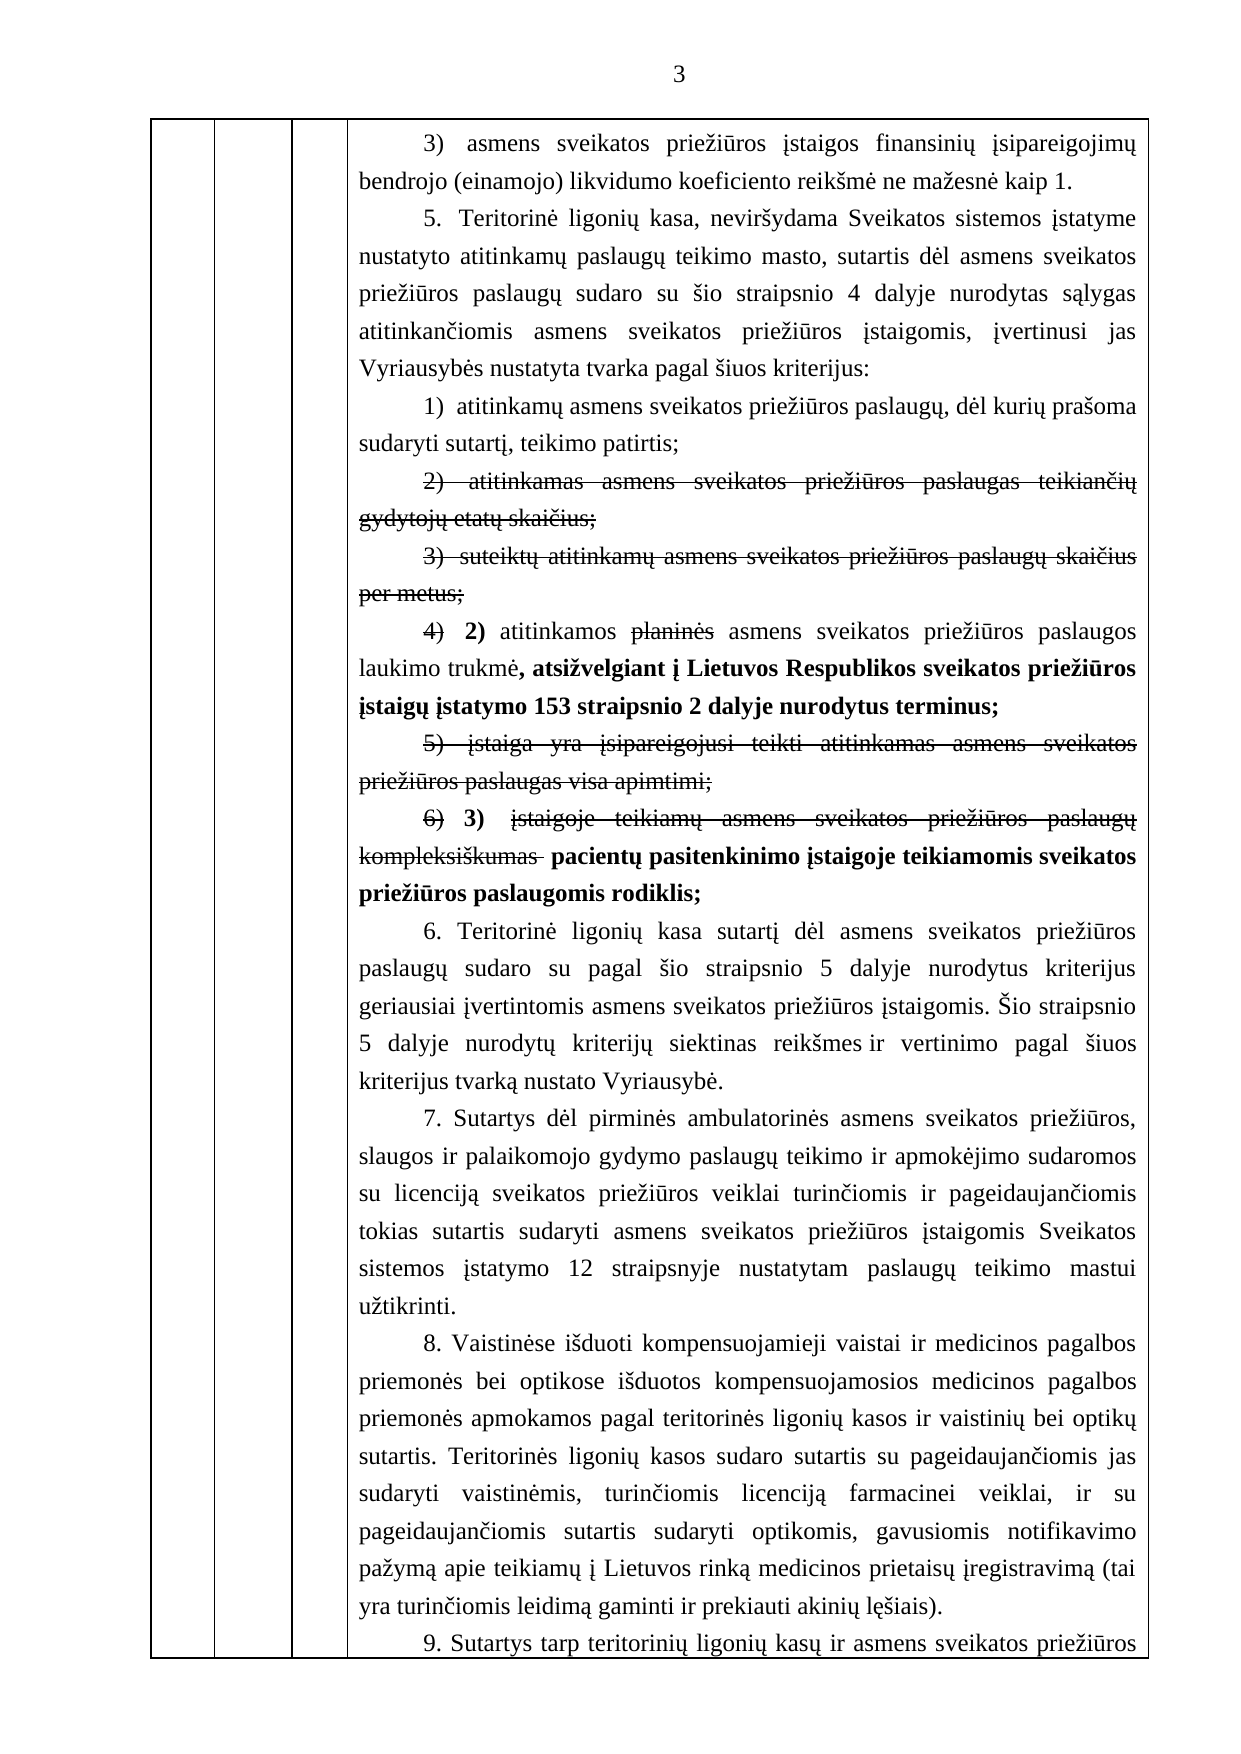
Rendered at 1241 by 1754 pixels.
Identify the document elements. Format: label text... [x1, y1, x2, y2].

table_cell [152, 120, 214, 1657]
table_cell 3) asmens sveikatos priežiūros įstaigos finansinių įsipareigojimų bendrojo (einamojo) likvidumo koeficiento reikšmė ne mažesnė kaip 1. 5. Teritorinė ligonių kasa, neviršydama Sveikatos sistemos įstatyme nustatyto atitinkamų paslaugų teikimo masto, sutartis dėl asmens sveikatos priežiūros paslaugų sudaro su šio straipsnio 4 dalyje nurodytas sąlygas atitinkančiomis asmens sveikatos priežiūros įstaigomis, įvertinusi jas Vyriausybės nustatyta tvarka pagal šiuos kriterijus: 1) atitinkamų asmens sveikatos priežiūros paslaugų, dėl kurių prašoma sudaryti sutartį, teikimo patirtis; 2) atitinkamas asmens sveikatos priežiūros paslaugas teikiančių gydytojų etatų skaičius; 3) suteiktų atitinkamų asmens sveikatos priežiūros paslaugų skaičius per metus; 4) 2) atitinkamos planinės asmens sveikatos priežiūros paslaugos laukimo trukmė, atsižvelgiant į Lietuvos Respublikos sveikatos priežiūros įstaigų įstatymo 153 straipsnio 2 dalyje nurodytus terminus; 5) įstaiga yra įsipareigojusi teikti atitinkamas asmens sveikatos priežiūros paslaugas visa apimtimi; 6) 3) įstaigoje teikiamų asmens sveikatos priežiūros paslaugų kompleksiškumas pacientų pasitenkinimo įstaigoje teikiamomis sveikatos priežiūros paslaugomis rodiklis; 6. Teritorinė ligonių kasa sutartį dėl asmens sveikatos priežiūros paslaugų sudaro su pagal šio straipsnio 5 dalyje nurodytus kriterijus geriausiai įvertintomis asmens sveikatos priežiūros įstaigomis. Šio straipsnio 5 dalyje nurodytų kriterijų siektinas reikšmes ir vertinimo pagal šiuos kriterijus tvarką nustato Vyriausybė. 7. Sutartys dėl pirminės ambulatorinės asmens sveikatos priežiūros, slaugos ir palaikomojo gydymo paslaugų teikimo ir apmokėjimo sudaromos su licenciją sveikatos priežiūros veiklai turinčiomis ir pageidaujančiomis tokias sutartis sudaryti asmens sveikatos priežiūros įstaigomis Sveikatos sistemos įstatymo 12 straipsnyje nustatytam paslaugų teikimo mastui užtikrinti. 8. Vaistinėse išduoti kompensuojamieji vaistai ir medicinos pagalbos priemonės bei optikose išduotos kompensuojamosios medicinos pagalbos priemonės apmokamos pagal teritorinės ligonių kasos ir vaistinių bei optikų sutartis. Teritorinės ligonių kasos sudaro sutartis su pageidaujančiomis jas sudaryti vaistinėmis, turinčiomis licenciją farmacinei veiklai, ir su pageidaujančiomis sutartis sudaryti optikomis, gavusiomis notifikavimo pažymą apie teikiamų į Lietuvos rinką medicinos prietaisų įregistravimą (tai yra turinčiomis leidimą gaminti ir prekiauti akinių lęšiais). 9. Sutartys tarp teritorinių ligonių kasų ir asmens sveikatos priežiūros [348, 120, 1148, 1657]
table_cell [215, 120, 291, 1657]
table_cell [293, 120, 347, 1657]
